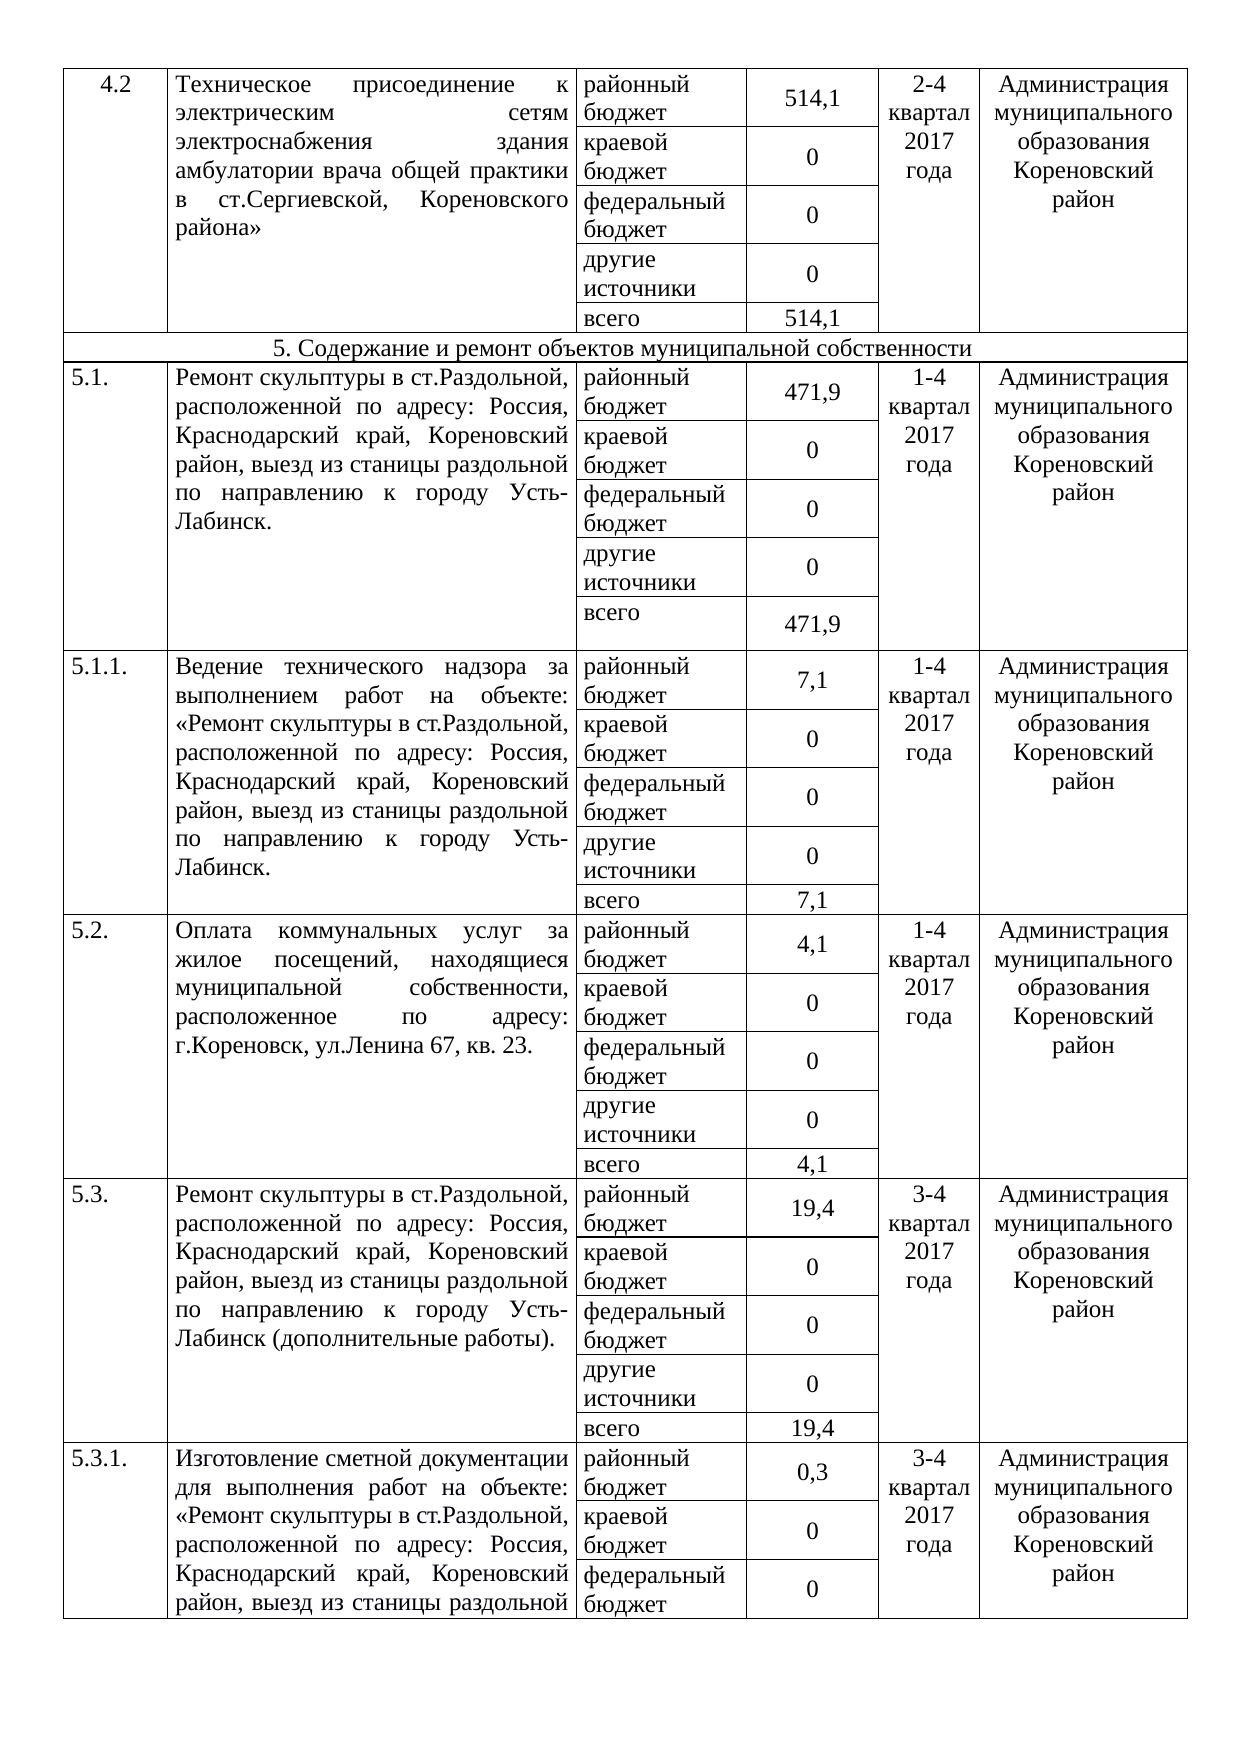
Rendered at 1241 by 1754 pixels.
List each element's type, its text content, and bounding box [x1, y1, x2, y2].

table_cell 0 [747, 1296, 878, 1353]
table_cell районный бюджет [577, 915, 746, 972]
table_cell 1-4 квартал 2017 года [879, 651, 979, 914]
table_cell 5.2. [64, 915, 167, 1178]
table_cell Администрация муниципального образования Кореновский район [980, 363, 1187, 650]
table_cell Администрация муниципального образования Кореновский район [980, 915, 1187, 1178]
table_cell 0 [747, 480, 878, 537]
table_cell 1-4 квартал 2017 года [879, 363, 979, 650]
table_cell другие источники [577, 1091, 746, 1148]
table_cell 4,1 [747, 915, 878, 972]
table_cell Администрация муниципального образования Кореновский район [980, 651, 1187, 914]
table_cell 0 [747, 974, 878, 1031]
table_cell 5.3. [64, 1179, 167, 1442]
table_cell 5.1. [64, 363, 167, 650]
table_cell районный бюджет [577, 363, 746, 420]
table_cell 0 [747, 244, 878, 302]
table_cell 0 [747, 538, 878, 596]
table_cell всего [577, 303, 746, 332]
table_cell Администрация муниципального образования Кореновский район [980, 1179, 1187, 1442]
table_cell 0 [747, 1560, 878, 1617]
table_cell 3-4 квартал 2017 года [879, 1443, 979, 1617]
table_cell краевой бюджет [577, 1501, 746, 1559]
table_cell 471,9 [747, 363, 878, 420]
table_cell краевой бюджет [577, 421, 746, 478]
table_cell краевой бюджет [577, 127, 746, 185]
table_cell Администрация муниципального образования Кореновский район [980, 1443, 1187, 1617]
table_cell 0 [747, 827, 878, 884]
table_cell 19,4 [747, 1413, 878, 1442]
table_cell 4.2 [64, 69, 167, 332]
table_cell федеральный бюджет [577, 480, 746, 537]
table_cell Техническое присоединение к электрическим сетям электроснабжения здания амбулатории врача общей практики в ст.Сергиевской, Кореновского района» [168, 69, 576, 332]
table_cell Ремонт скульптуры в ст.Раздольной, расположенной по адресу: Россия, Краснодарский край, Кореновский район, выезд из станицы раздольной по направлению к городу Усть-Лабинск. [168, 363, 576, 650]
table_cell 4,1 [747, 1149, 878, 1178]
table_cell Ремонт скульптуры в ст.Раздольной, расположенной по адресу: Россия, Краснодарский край, Кореновский район, выезд из станицы раздольной по направлению к городу Усть-Лабинск (дополнительные работы). [168, 1179, 576, 1442]
table_cell 7,1 [747, 885, 878, 914]
table_cell 2-4 квартал 2017 года [879, 69, 979, 332]
table_cell 471,9 [747, 597, 878, 650]
table_cell районный бюджет [577, 69, 746, 126]
table_cell районный бюджет [577, 1443, 746, 1500]
table_cell 7,1 [747, 651, 878, 708]
table_cell 19,4 [747, 1179, 878, 1236]
table_cell 514,1 [747, 303, 878, 332]
table_cell 0 [747, 710, 878, 767]
table_cell федеральный бюджет [577, 768, 746, 826]
table_cell Оплата коммунальных услуг за жилое посещений, находящиеся муниципальной собственности, расположенное по адресу: г.Кореновск, ул.Ленина 67, кв. 23. [168, 915, 576, 1178]
table_cell краевой бюджет [577, 710, 746, 767]
table_cell 0 [747, 421, 878, 478]
table_cell всего [577, 1149, 746, 1178]
table_cell 0 [747, 768, 878, 826]
table_cell 3-4 квартал 2017 года [879, 1179, 979, 1442]
table_cell федеральный бюджет [577, 1032, 746, 1089]
table_cell Администрация муниципального образования Кореновский район [980, 69, 1187, 332]
table_cell всего [577, 885, 746, 914]
table_cell 0 [747, 186, 878, 243]
table_cell другие источники [577, 1355, 746, 1412]
table_cell 0 [747, 1032, 878, 1089]
table_cell 5.3.1. [64, 1443, 167, 1617]
table_cell другие источники [577, 827, 746, 884]
table_cell всего [577, 1413, 746, 1442]
table_cell 514,1 [747, 69, 878, 126]
table_cell 5. Содержание и ремонт объектов муниципальной собственности [64, 333, 1187, 361]
table_cell районный бюджет [577, 651, 746, 708]
table_cell 1-4 квартал 2017 года [879, 915, 979, 1178]
table_cell всего [577, 597, 746, 650]
table_cell 0,3 [747, 1443, 878, 1500]
table_cell федеральный бюджет [577, 186, 746, 243]
table_cell Ведение технического надзора за выполнением работ на объекте: «Ремонт скульптуры в ст.Раздольной, расположенной по адресу: Россия, Краснодарский край, Кореновский район, выезд из станицы раздольной по направлению к городу Усть-Лабинск. [168, 651, 576, 914]
table_cell другие источники [577, 538, 746, 596]
table_cell 0 [747, 1355, 878, 1412]
table_cell краевой бюджет [577, 974, 746, 1031]
table_cell федеральный бюджет [577, 1296, 746, 1353]
table_cell краевой бюджет [577, 1238, 746, 1295]
table_cell 0 [747, 1238, 878, 1295]
table_cell Изготовление сметной документации для выполнения работ на объекте: «Ремонт скульптуры в ст.Раздольной, расположенной по адресу: Россия, Краснодарский край, Кореновский район, выезд из станицы раздольной [168, 1443, 576, 1617]
table_cell 0 [747, 1501, 878, 1559]
table_cell 0 [747, 1091, 878, 1148]
table_cell федеральный бюджет [577, 1560, 746, 1617]
table_cell другие источники [577, 244, 746, 302]
table_cell 5.1.1. [64, 651, 167, 914]
table_cell районный бюджет [577, 1179, 746, 1236]
table_cell 0 [747, 127, 878, 185]
